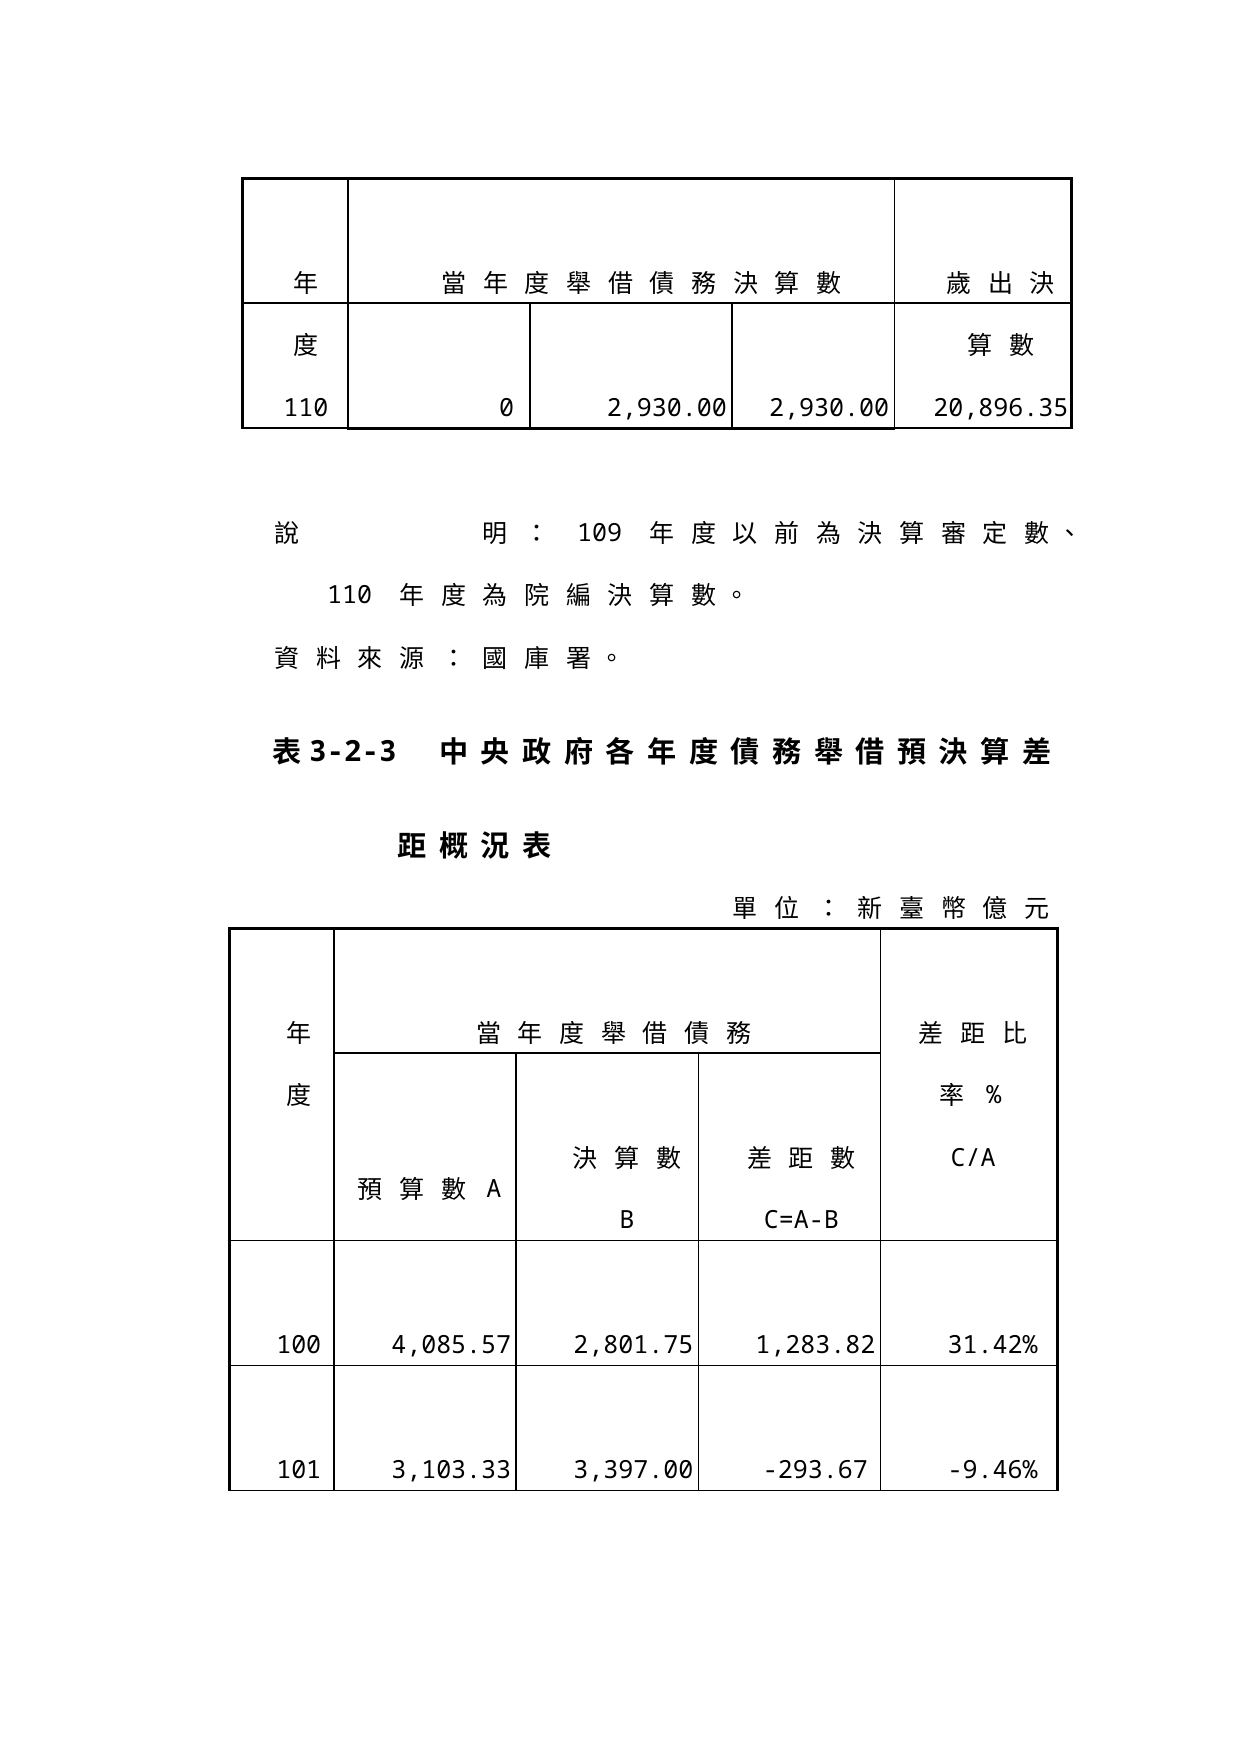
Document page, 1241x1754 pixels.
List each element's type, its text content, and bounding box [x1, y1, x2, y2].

table_cell 3,103.33 [335, 1366, 515, 1490]
table_cell 差距數C=A-B [699, 1054, 880, 1240]
table_cell 20,896.35 [895, 304, 1070, 427]
table_cell -9.46% [881, 1366, 1056, 1490]
table_cell 預算數A [335, 1054, 515, 1240]
table_cell 3,397.00 [517, 1366, 698, 1490]
table_header 年度 [244, 180, 347, 302]
table_header 差距比率% C/A [881, 930, 1056, 1240]
table_cell -293.67 [699, 1366, 880, 1490]
table_cell 2,930.00 [531, 304, 731, 427]
table_cell 2,801.75 [517, 1241, 698, 1365]
table_cell 4,085.57 [335, 1241, 515, 1365]
table_header 當年度舉借債務決算數 [349, 180, 894, 302]
text 單位：新臺幣億元 [271, 865, 1058, 927]
table_cell 0 [349, 304, 529, 427]
text 表3-2-3 中央政府各年度債務舉借預決算差距概況表 [239, 677, 1058, 865]
table_cell 31.42% [881, 1241, 1056, 1365]
table_header 當年度舉借債務 [335, 930, 880, 1052]
text 說 明：109年度以前為決算審定數、110年度為院編決算數。 [242, 490, 1058, 615]
text 資料來源：國庫署。 [242, 615, 1058, 677]
table_cell 110 [244, 304, 347, 427]
table_cell 決算數B [517, 1054, 698, 1240]
table_header 年度 [231, 930, 333, 1240]
table_header 歲出決算數 [895, 180, 1070, 302]
table_cell 1,283.82 [699, 1241, 880, 1365]
table_cell 2,930.00 [733, 304, 894, 427]
table_cell 101 [231, 1366, 333, 1490]
table_cell 100 [231, 1241, 333, 1365]
